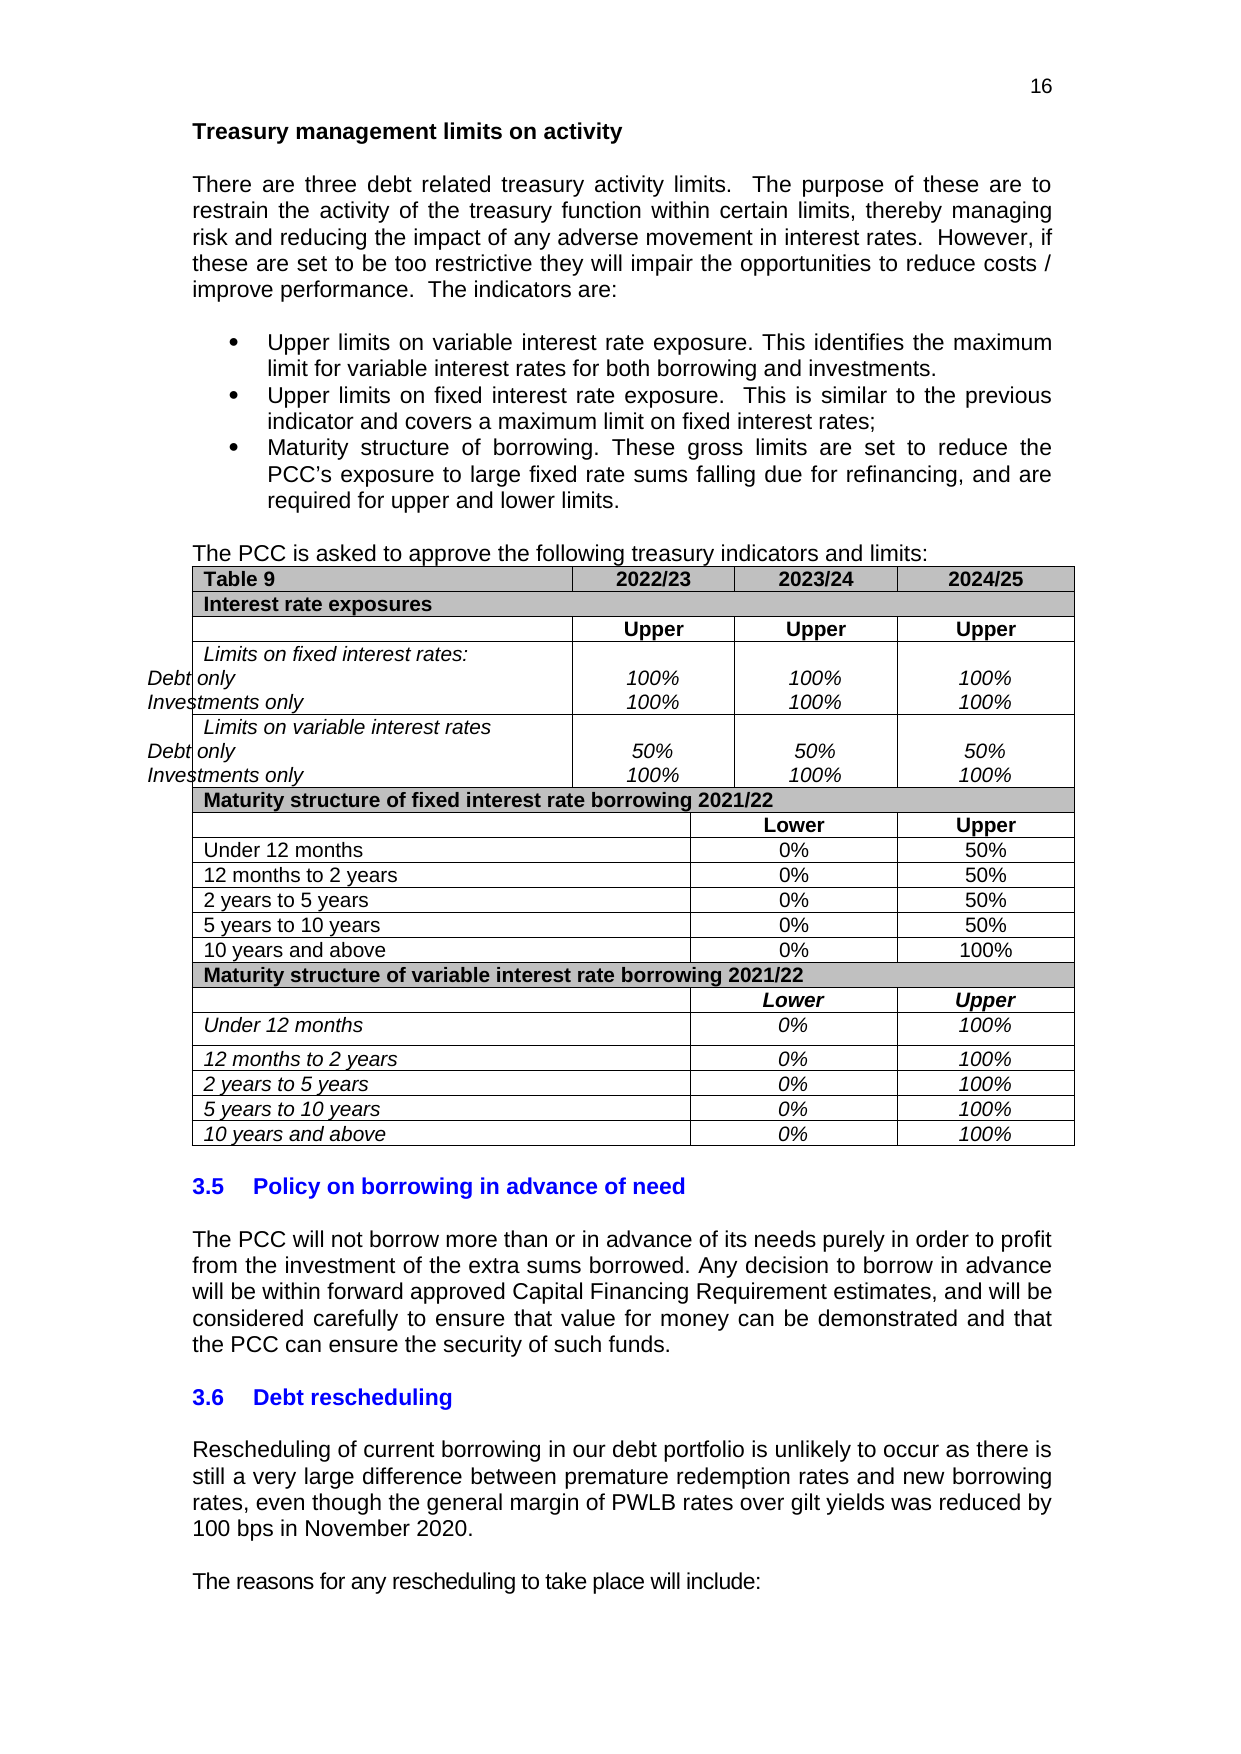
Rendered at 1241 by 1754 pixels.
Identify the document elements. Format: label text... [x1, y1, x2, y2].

table_cell 10 years and above [193, 938, 690, 962]
table_cell 5 years to 10 years [193, 913, 690, 937]
table_cell Lower [691, 988, 897, 1012]
table_cell 100% 100% [735, 642, 897, 714]
table_cell Maturity structure of fixed interest rate borrowing 2021/22 [193, 788, 1074, 812]
table_cell Upper [898, 813, 1074, 837]
table_cell [193, 988, 690, 1012]
table_cell 50% [898, 863, 1074, 887]
table_cell Upper [573, 617, 734, 641]
table_cell Lower [691, 813, 897, 837]
table_cell 12 months to 2 years [193, 1046, 690, 1070]
table_cell 0% [691, 1013, 897, 1045]
table_cell 0% [691, 1046, 897, 1070]
text Rescheduling of current borrowing in our debt portfolio is unlikely to occur as there is still a very large difference between premature redemption rates and new borrowing rates, even though the general margin of PWLB rates over gilt yields was reduced by 100 bps in November 2020. [192, 1436, 1053, 1542]
table_cell Upper [898, 988, 1074, 1012]
table_cell 12 months to 2 years [193, 863, 690, 887]
table_cell 100% [898, 1013, 1074, 1045]
table_cell Upper [735, 617, 897, 641]
list Maturity structure of borrowing. These gross limits are set to reduce the PCC’s exposure to large fixed rate sums falling due for refinancing, and are required for upper and lower limits. [229, 434, 1053, 513]
table_cell Maturity structure of variable interest rate borrowing 2021/22 [193, 963, 1074, 987]
table_cell Interest rate exposures [193, 592, 1074, 616]
table_cell 50% 100% [573, 715, 734, 787]
table_cell 50% [898, 888, 1074, 912]
table_cell 0% [691, 1121, 897, 1145]
table_cell 50% 100% [735, 715, 897, 787]
table_cell 100% [898, 1121, 1074, 1145]
text The reasons for any rescheduling to take place will include: [192, 1568, 1053, 1594]
table_cell [193, 813, 690, 837]
table_cell 5 years to 10 years [193, 1096, 690, 1120]
table_cell Upper [898, 617, 1074, 641]
list Upper limits on fixed interest rate exposure. This is similar to the previous indicator and covers a maximum limit on fixed interest rates; [229, 382, 1053, 434]
table_cell 0% [691, 863, 897, 887]
table_cell 0% [691, 1071, 897, 1095]
table_cell 50% [898, 913, 1074, 937]
list Upper limits on variable interest rate exposure. This identifies the maximum limit for variable interest rates for both borrowing and investments. [229, 329, 1053, 382]
table_cell 50% [898, 838, 1074, 862]
table_cell 2 years to 5 years [193, 1071, 690, 1095]
table_cell 0% [691, 913, 897, 937]
table_cell 100% [898, 938, 1074, 962]
table_cell 0% [691, 938, 897, 962]
table_cell 100% 100% [573, 642, 734, 714]
list Policy on borrowing in advance of need [192, 1173, 1053, 1199]
table_cell 100% [898, 1046, 1074, 1070]
table_cell 10 years and above [193, 1121, 690, 1145]
table_cell 100% [898, 1096, 1074, 1120]
text The PCC will not borrow more than or in advance of its needs purely in order to profit from the investment of the extra sums borrowed. Any decision to borrow in advance will be within forward approved Capital Financing Requirement estimates, and will be considered carefully to ensure that value for money can be demonstrated and that the PCC can ensure the security of such funds. [192, 1226, 1053, 1357]
table_cell 100% [898, 1071, 1074, 1095]
text The PCC is asked to approve the following treasury indicators and limits: [192, 540, 1053, 566]
table_cell Under 12 months [193, 1013, 690, 1045]
table_cell 0% [691, 838, 897, 862]
table_cell [193, 617, 572, 641]
table_header Table 9 [193, 567, 572, 591]
text Treasury management limits on activity [192, 118, 1053, 144]
table_cell Limits on variable interest rates Debt only Investments only [193, 715, 572, 787]
table_cell 100% 100% [898, 642, 1074, 714]
table_cell Limits on fixed interest rates: Debt only Investments only [193, 642, 572, 714]
table_cell 0% [691, 1096, 897, 1120]
table_header 2023/24 [735, 567, 897, 591]
table_cell Under 12 months [193, 838, 690, 862]
text There are three debt related treasury activity limits. The purpose of these are to restrain the activity of the treasury function within certain limits, thereby managing risk and reducing the impact of any adverse movement in interest rates. However, if these are set to be too restrictive they will impair the opportunities to reduce costs / improve performance. The indicators are: [192, 171, 1053, 303]
table_cell 2 years to 5 years [193, 888, 690, 912]
table_header 2022/23 [573, 567, 734, 591]
list Debt rescheduling [192, 1384, 1053, 1410]
table_header 2024/25 [898, 567, 1074, 591]
table_cell 0% [691, 888, 897, 912]
table_cell 50% 100% [898, 715, 1074, 787]
